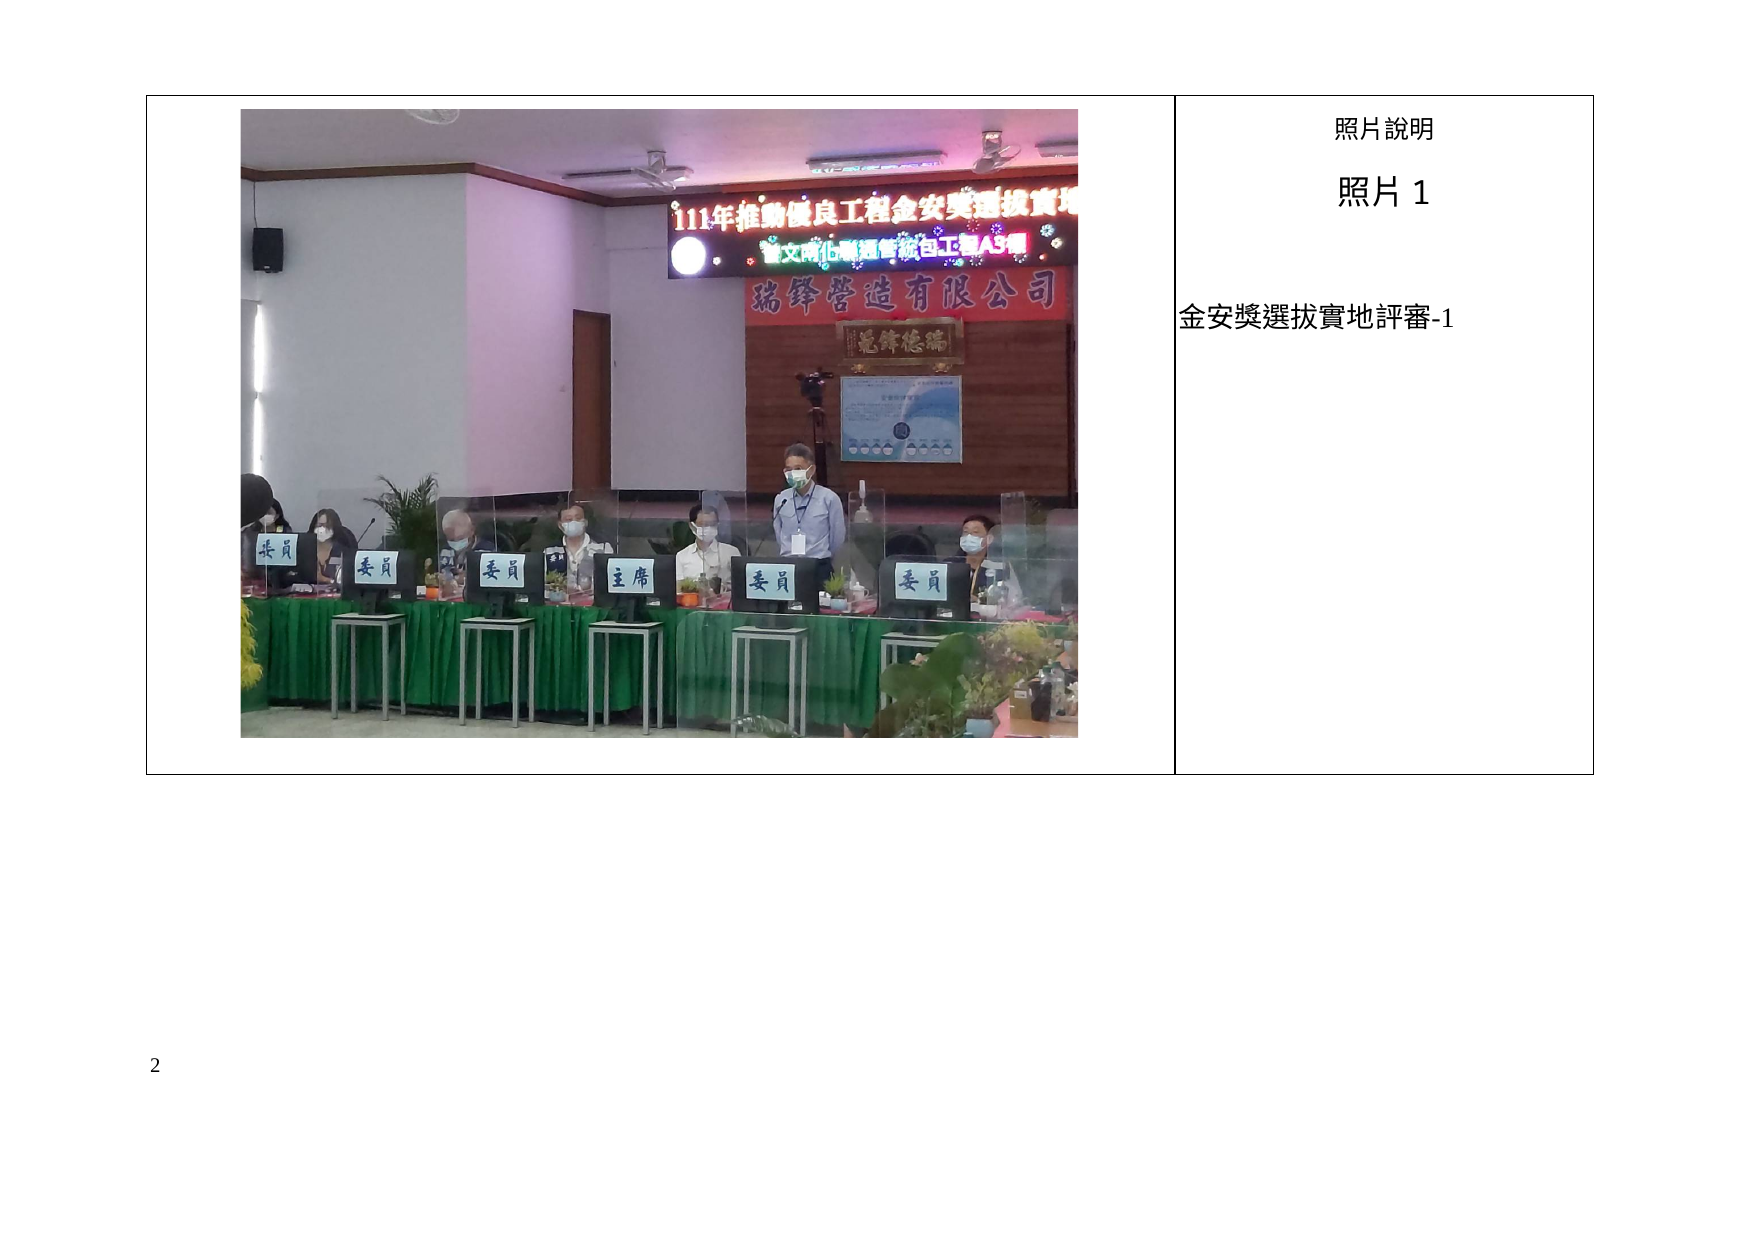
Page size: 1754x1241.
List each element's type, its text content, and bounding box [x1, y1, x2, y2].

picture [240, 109, 1079, 738]
table_header 照片說明 照片1 金安獎選拔實地評審-1 [1176, 96, 1593, 774]
table_header [147, 96, 1174, 774]
